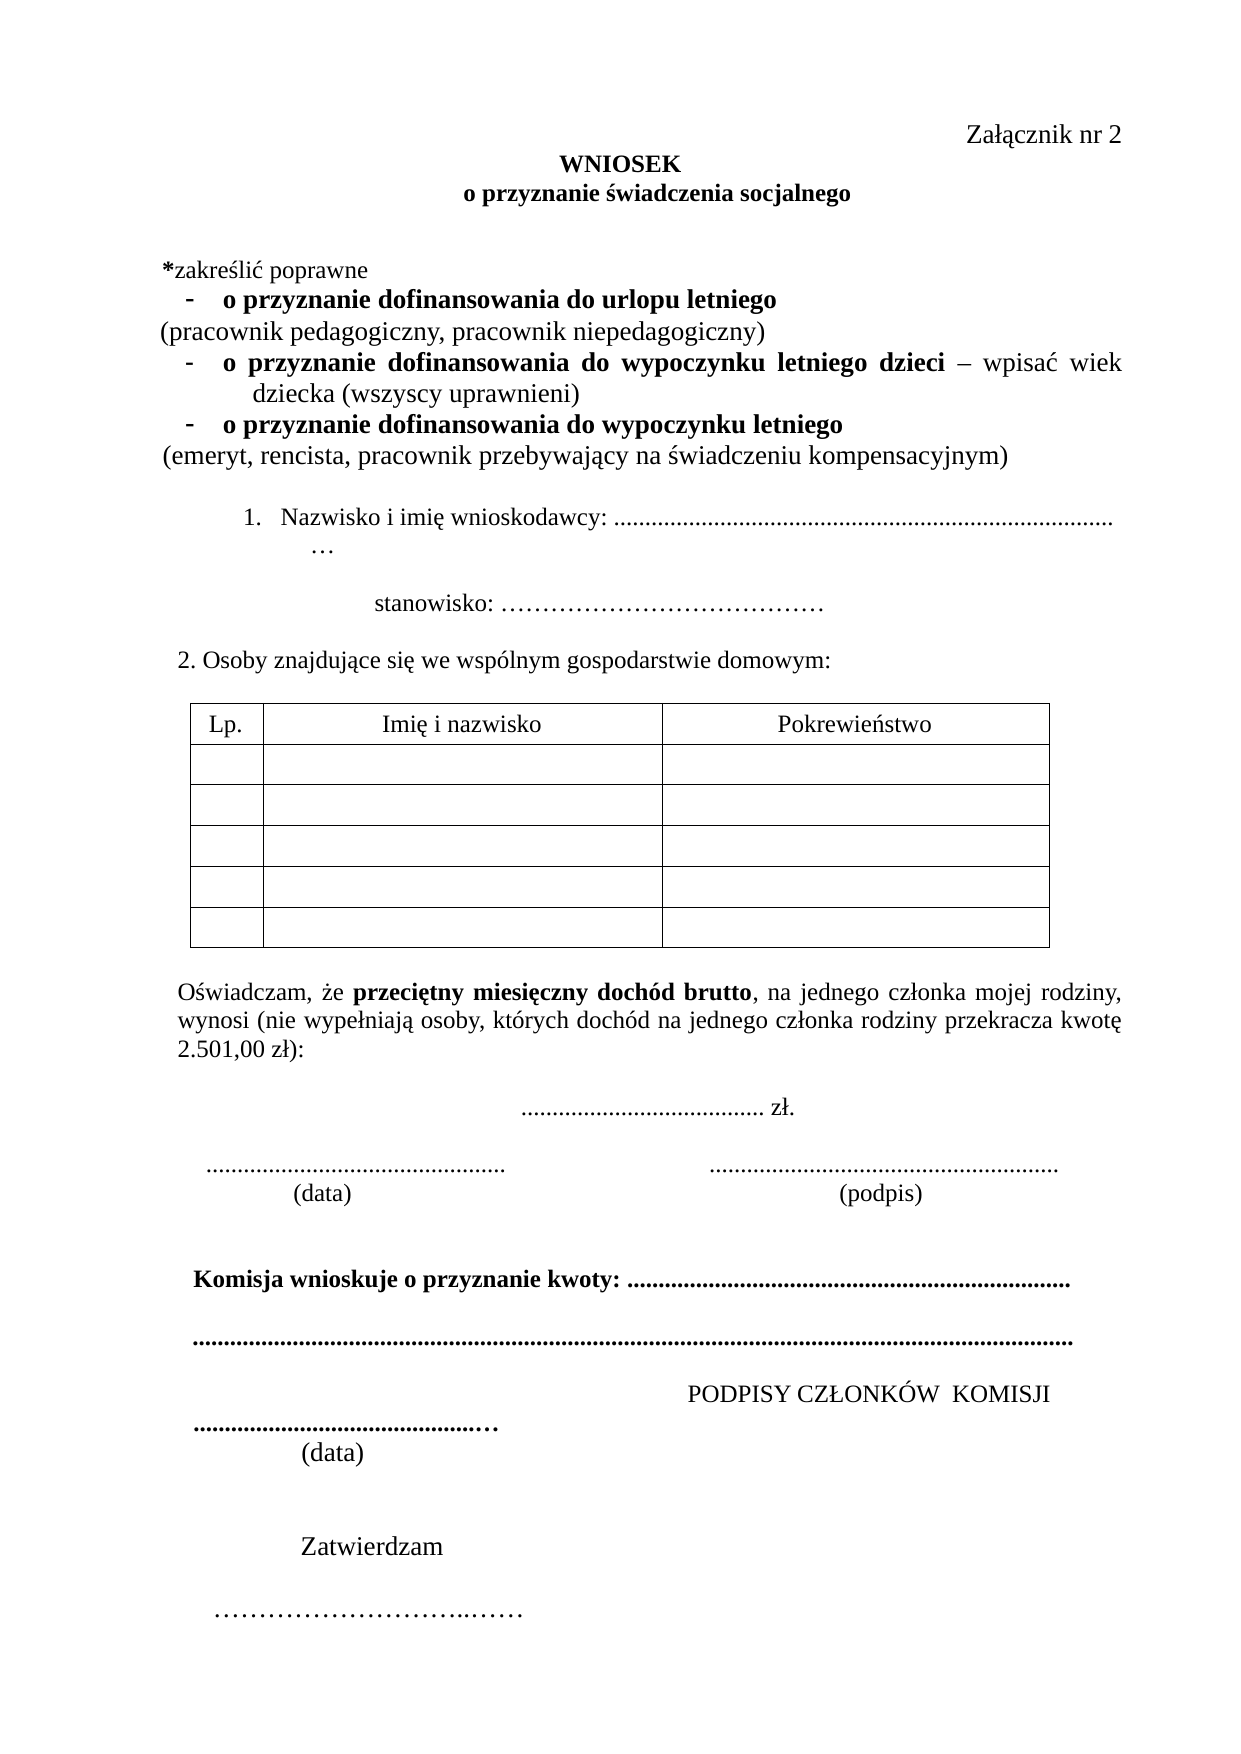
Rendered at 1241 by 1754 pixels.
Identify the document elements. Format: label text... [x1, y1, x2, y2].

text (data) (podpis) [118, 1178, 1122, 1207]
table_cell [663, 826, 1049, 866]
text ................................................ ........................................................ [118, 1149, 1122, 1178]
table_cell [191, 745, 263, 784]
text .............................................… [118, 1408, 1122, 1437]
list o przyznanie dofinansowania do urlopu letniego [185, 283, 1122, 315]
text ............................................................................................................................................. [118, 1322, 1122, 1350]
text Komisja wnioskuje o przyznanie kwoty: ....................................................................... [118, 1264, 1122, 1293]
table_cell [191, 908, 263, 947]
table_cell [191, 826, 263, 866]
table_cell [663, 785, 1049, 825]
text Zatwierdzam [118, 1530, 1122, 1561]
text PODPISY CZŁONKÓW KOMISJI [118, 1379, 1122, 1408]
text *zakreślić poprawne [118, 255, 1122, 283]
table_cell [663, 908, 1049, 947]
table_cell [663, 745, 1049, 784]
table_cell [264, 908, 662, 947]
text Załącznik nr 2 [118, 118, 1122, 149]
table_cell [191, 867, 263, 907]
text Oświadczam, że przeciętny miesięczny dochód brutto, na jednego członka mojej rodziny, wynosi (nie wypełniają osoby, których dochód na jednego członka rodziny przekracza kwotę 2.501,00 zł): [177, 977, 1122, 1063]
table_cell [264, 867, 662, 907]
table_cell [264, 745, 662, 784]
table_header Imię i nazwisko [264, 704, 662, 744]
text stanowisko: ………………………………… [193, 588, 1122, 617]
text (pracownik pedagogiczny, pracownik niepedagogiczny) [133, 315, 1122, 346]
text WNIOSEK [118, 149, 1122, 178]
table_header Lp. [191, 704, 263, 744]
table_cell [663, 867, 1049, 907]
table_cell [191, 785, 263, 825]
table_cell [264, 785, 662, 825]
text (data) [118, 1437, 1122, 1468]
text 2. Osoby znajdujące się we wspólnym gospodarstwie domowym: [177, 645, 1122, 674]
list Nazwisko i imię wnioskodawcy: ................................................................................… [243, 502, 1122, 559]
text o przyznanie świadczenia socjalnego [118, 178, 1122, 207]
text (emeryt, rencista, pracownik przebywający na świadczeniu kompensacyjnym) [162, 439, 1122, 471]
text ………………………..…… [118, 1592, 1122, 1623]
list o przyznanie dofinansowania do wypoczynku letniego [185, 408, 1122, 439]
list o przyznanie dofinansowania do wypoczynku letniego dzieci – wpisać wiek dziecka (wszyscy uprawnieni) [185, 346, 1122, 408]
table_header Pokrewieństwo [663, 704, 1049, 744]
table_cell [264, 826, 662, 866]
text ....................................... zł. [193, 1092, 1122, 1120]
